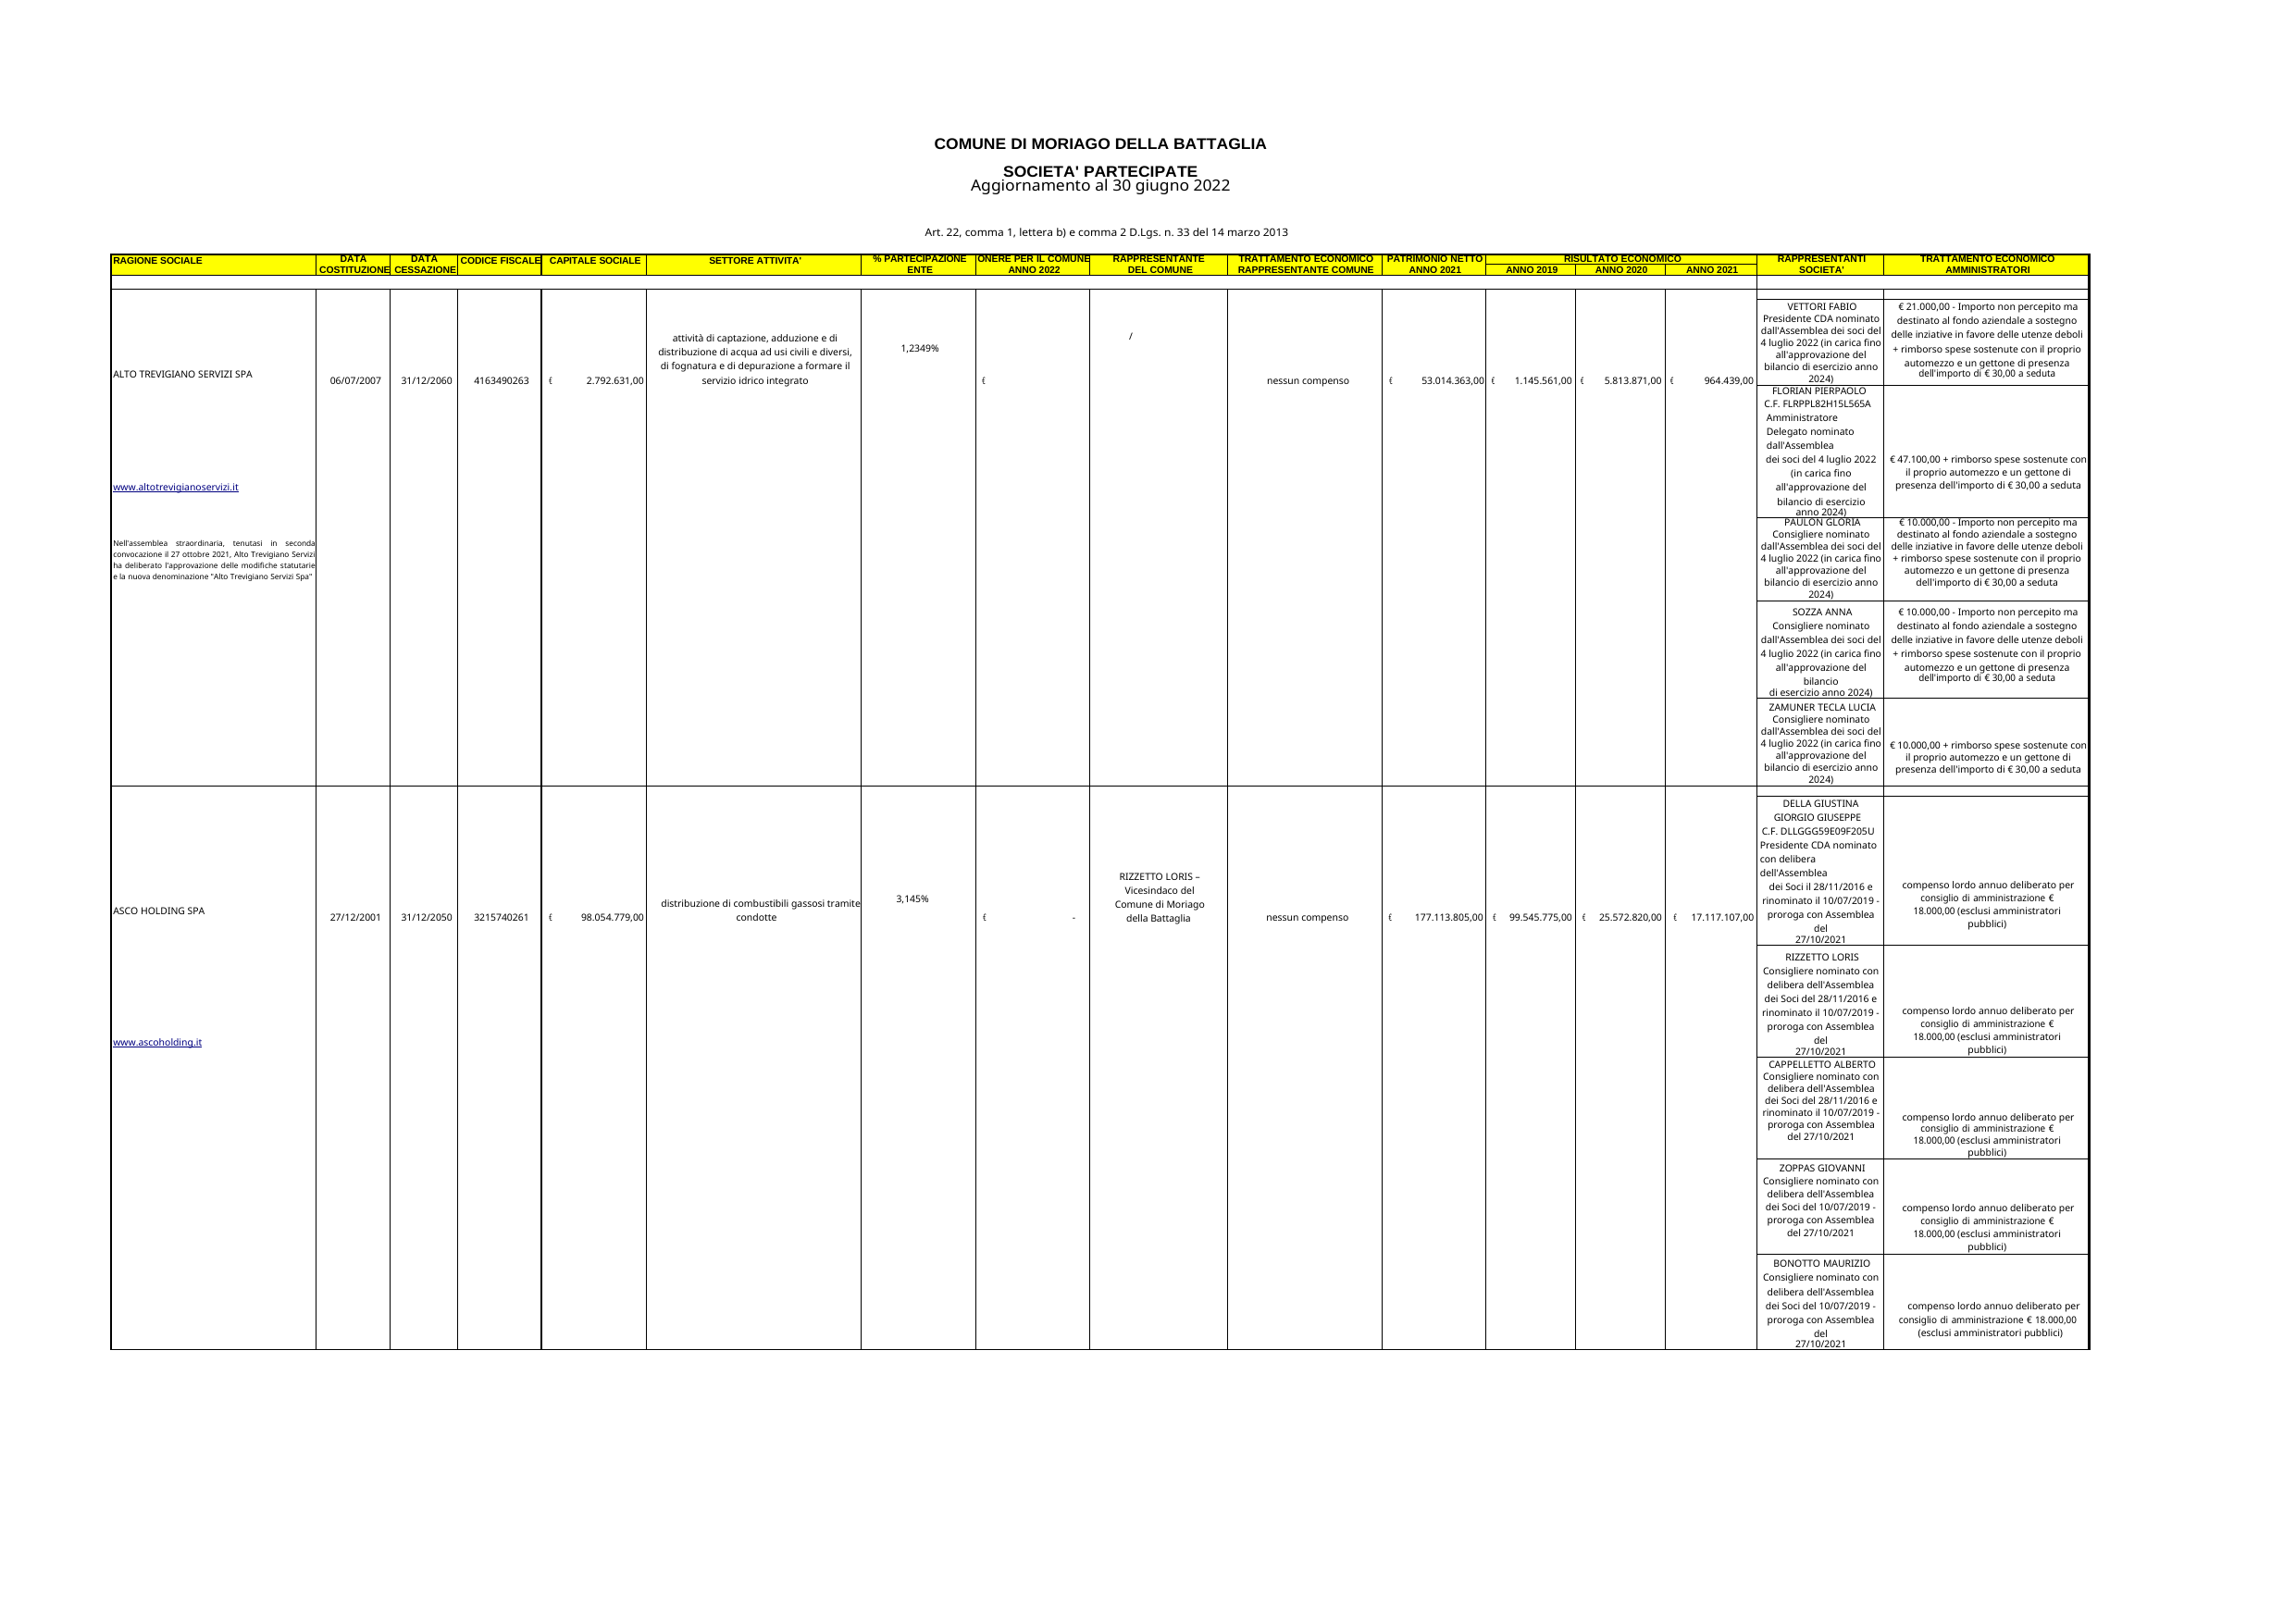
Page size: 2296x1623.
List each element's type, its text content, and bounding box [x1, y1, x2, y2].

table_header SETTORE ATTIVITA' [647, 255, 861, 275]
table_header RAPPRESENTANTI [1757, 255, 1883, 264]
table_cell VETTORI FABIO Presidente CDA nominato dall'Assemblea dei soci del 4 luglio 2022 (in carica fino all'approvazione del bilancio di esercizio anno 2024) [1757, 300, 1883, 385]
table_header TRATTAMENTO ECONOMICO [1228, 255, 1382, 264]
table_cell AMMINISTRATORI [1884, 264, 2088, 275]
table_cell ASCO HOLDING SPA [112, 796, 316, 945]
table_cell ANNO 2022 [976, 264, 1089, 275]
table_cell ALTO TREVIGIANO SERVIZI SPA [112, 299, 316, 385]
table_header RAGIONE SOCIALE [112, 255, 316, 275]
table_cell € [1666, 787, 1684, 1349]
table_cell SOZZA ANNA Consigliere nominato dall'Assemblea dei soci del 4 luglio 2022 (in carica fino all'approvazione del bilancio di esercizio anno 2024) [1757, 601, 1883, 698]
table_header ONERE PER IL COMUNE [976, 255, 1089, 264]
table_cell 98.054.779,00 [567, 787, 646, 1349]
table_cell 964.439,00 [1684, 290, 1756, 786]
table_cell [112, 698, 316, 786]
table_cell DEL COMUNE [1090, 264, 1227, 275]
table_cell € [1486, 787, 1504, 1349]
table_cell € 10.000,00 - Importo non percepito ma destinato al fondo aziendale a sostegno delle inziative in favore delle utenze deboli + rimborso spese sostenute con il proprio automezzo e un gettone di presenza dell'importo di € 30,00 a seduta [1884, 601, 2088, 698]
table_cell [112, 276, 1756, 289]
table_cell [112, 601, 316, 698]
table_header COMUNE DI MORIAGO DELLA BATTAGLIA SOCIETA' PARTECIPATE [104, 139, 2088, 180]
table_cell [112, 787, 316, 796]
table_header TRATTAMENTO ECONOMICO [1884, 255, 2088, 264]
table_cell [1757, 276, 2088, 289]
table_cell ENTE [862, 264, 975, 275]
table_cell 31/12/2060 [391, 290, 457, 786]
table_cell 25.572.820,00 [1594, 787, 1665, 1349]
text Art. 22, comma 1, lettera b) e comma 2 D.Lgs. n. 33 del 14 marzo 2013 [112, 225, 2101, 239]
table_cell [1757, 787, 1883, 796]
table_header DATA [316, 255, 390, 264]
table_cell RAPPRESENTANTE COMUNE [1228, 264, 1382, 275]
table_cell CAPPELLETTO ALBERTO Consigliere nominato con delibera dell'Assemblea dei Soci del 28/11/2016 e rinominato il 10/07/2019 - proroga con Assemblea del 27/10/2021 [1757, 1058, 1883, 1158]
table_cell SOCIETA' [1757, 264, 1883, 275]
table_cell nessun compenso [1228, 290, 1382, 786]
table_cell € 21.000,00 - Importo non percepito ma destinato al fondo aziendale a sostegno delle inziative in favore delle utenze deboli + rimborso spese sostenute con il proprio automezzo e un gettone di presenza dell'importo di € 30,00 a seduta [1884, 300, 2088, 385]
table_cell / [1090, 290, 1227, 786]
table_cell www.altotrevigianoservizi.it [112, 385, 316, 517]
table_cell compenso lordo annuo deliberato per consiglio di amministrazione € 18.000,00 (esclusi amministratori pubblici) [1884, 797, 2088, 945]
table_cell 99.545.775,00 [1504, 787, 1575, 1349]
table_cell 177.113.805,00 [1405, 787, 1485, 1349]
table_cell RIZZETTO LORIS – Vicesindaco del Comune di Moriago della Battaglia [1090, 787, 1227, 1349]
table_cell 1.145.561,00 [1504, 290, 1575, 786]
table_cell www.ascoholding.it [112, 945, 316, 1349]
table_cell [112, 290, 316, 299]
table_cell € [1666, 290, 1684, 786]
table_cell - [1015, 787, 1089, 1349]
table_cell PAULON GLORIA Consigliere nominato dall'Assemblea dei soci del 4 luglio 2022 (in carica fino all'approvazione del bilancio di esercizio anno 2024) [1757, 518, 1883, 601]
table_header % PARTECIPAZIONE [862, 255, 975, 264]
table_cell [1884, 787, 2088, 796]
table_cell € [1576, 290, 1594, 786]
table_cell € [976, 290, 1015, 786]
table_cell 17.117.107,00 [1684, 787, 1756, 1349]
table_cell compenso lordo annuo deliberato per consiglio di amministrazione € 18.000,00 (esclusi amministratori pubblici) [1884, 1255, 2088, 1349]
table_cell ANNO 2019 [1486, 265, 1575, 275]
table_cell 5.813.871,00 [1594, 290, 1665, 786]
table_cell 06/07/2007 [316, 290, 390, 786]
table_cell [1015, 290, 1089, 786]
table_cell € [976, 787, 1015, 1349]
table_cell 27/12/2001 [316, 787, 390, 1349]
table_cell compenso lordo annuo deliberato per consiglio di amministrazione € 18.000,00 (esclusi amministratori pubblici) [1884, 1058, 2088, 1158]
table_cell 2.792.631,00 [567, 290, 646, 786]
table_cell FLORIAN PIERPAOLO C.F. FLRPPL82H15L565A Amministratore Delegato nominato dall'Assemblea dei soci del 4 luglio 2022 (in carica fino all'approvazione del bilancio di esercizio anno 2024) [1757, 386, 1883, 517]
table_cell 3215740261 [458, 787, 540, 1349]
table_cell € [542, 787, 567, 1349]
table_cell attività di captazione, adduzione e di distribuzione di acqua ad usi civili e diversi, di fognatura e di depurazione a formare il servizio idrico integrato [647, 290, 861, 786]
table_cell CESSAZIONE [391, 264, 457, 275]
table_cell 53.014.363,00 [1405, 290, 1485, 786]
table_cell 1,2349% [862, 290, 975, 786]
table_cell COSTITUZIONE [316, 264, 390, 275]
table_cell [1884, 290, 2088, 299]
table_cell nessun compenso [1228, 787, 1382, 1349]
table_cell 3,145% [862, 787, 975, 1349]
table_cell BONOTTO MAURIZIO Consigliere nominato con delibera dell'Assemblea dei Soci del 10/07/2019 - proroga con Assemblea del 27/10/2021 [1757, 1255, 1883, 1349]
table_header PATRIMONIO NETTO [1383, 255, 1485, 264]
table_cell ZOPPAS GIOVANNI Consigliere nominato con delibera dell'Assemblea dei Soci del 10/07/2019 - proroga con Assemblea del 27/10/2021 [1757, 1159, 1883, 1253]
table_header DATA [391, 255, 457, 264]
table_cell € 47.100,00 + rimborso spese sostenute con il proprio automezzo e un gettone di presenza dell'importo di € 30,00 a seduta [1884, 386, 2088, 517]
table_cell [104, 196, 2088, 211]
table_header CAPITALE SOCIALE [542, 255, 646, 275]
table_header RAPPRESENTANTE [1090, 255, 1227, 264]
table_cell Nell'assemblea straordinaria, tenutasi in seconda convocazione il 27 ottobre 2021, Alto Trevigiano Servizi ha deliberato l'approvazione delle modifiche statutarie e la nuova denominazione "Alto Trevigiano Servizi Spa" [112, 517, 316, 601]
table_header RISULTATO ECONOMICO [1486, 255, 1756, 264]
table_cell ANNO 2020 [1576, 265, 1665, 275]
table_cell € 10.000,00 - Importo non percepito ma destinato al fondo aziendale a sostegno delle inziative in favore delle utenze deboli + rimborso spese sostenute con il proprio automezzo e un gettone di presenza dell'importo di € 30,00 a seduta [1884, 518, 2088, 601]
table_cell distribuzione di combustibili gassosi tramite condotte [647, 787, 861, 1349]
table_cell € [1383, 787, 1405, 1349]
table_header CODICE FISCALE [458, 255, 540, 275]
table_cell [1757, 290, 1883, 299]
table_cell ANNO 2021 [1666, 265, 1756, 275]
table_cell € [1383, 290, 1405, 786]
table_cell 4163490263 [458, 290, 540, 786]
table_cell RIZZETTO LORIS Consigliere nominato con delibera dell'Assemblea dei Soci del 28/11/2016 e rinominato il 10/07/2019 - proroga con Assemblea del 27/10/2021 [1757, 946, 1883, 1057]
table_cell ANNO 2021 [1383, 264, 1485, 275]
table_cell € 10.000,00 + rimborso spese sostenute con il proprio automezzo e un gettone di presenza dell'importo di € 30,00 a seduta [1884, 699, 2088, 786]
table_cell Aggiornamento al 30 giugno 2022 [104, 180, 2088, 196]
table_cell DELLA GIUSTINA GIORGIO GIUSEPPE C.F. DLLGGG59E09F205U Presidente CDA nominato con delibera dell'Assemblea dei Soci il 28/11/2016 e rinominato il 10/07/2019 - proroga con Assemblea del 27/10/2021 [1757, 797, 1883, 945]
table_cell compenso lordo annuo deliberato per consiglio di amministrazione € 18.000,00 (esclusi amministratori pubblici) [1884, 946, 2088, 1057]
table_cell ZAMUNER TECLA LUCIA Consigliere nominato dall'Assemblea dei soci del 4 luglio 2022 (in carica fino all'approvazione del bilancio di esercizio anno 2024) [1757, 699, 1883, 786]
table_cell € [1576, 787, 1594, 1349]
table_cell € [1486, 290, 1504, 786]
table_cell € [542, 290, 567, 786]
table_cell compenso lordo annuo deliberato per consiglio di amministrazione € 18.000,00 (esclusi amministratori pubblici) [1884, 1159, 2088, 1253]
table_cell 31/12/2050 [391, 787, 457, 1349]
